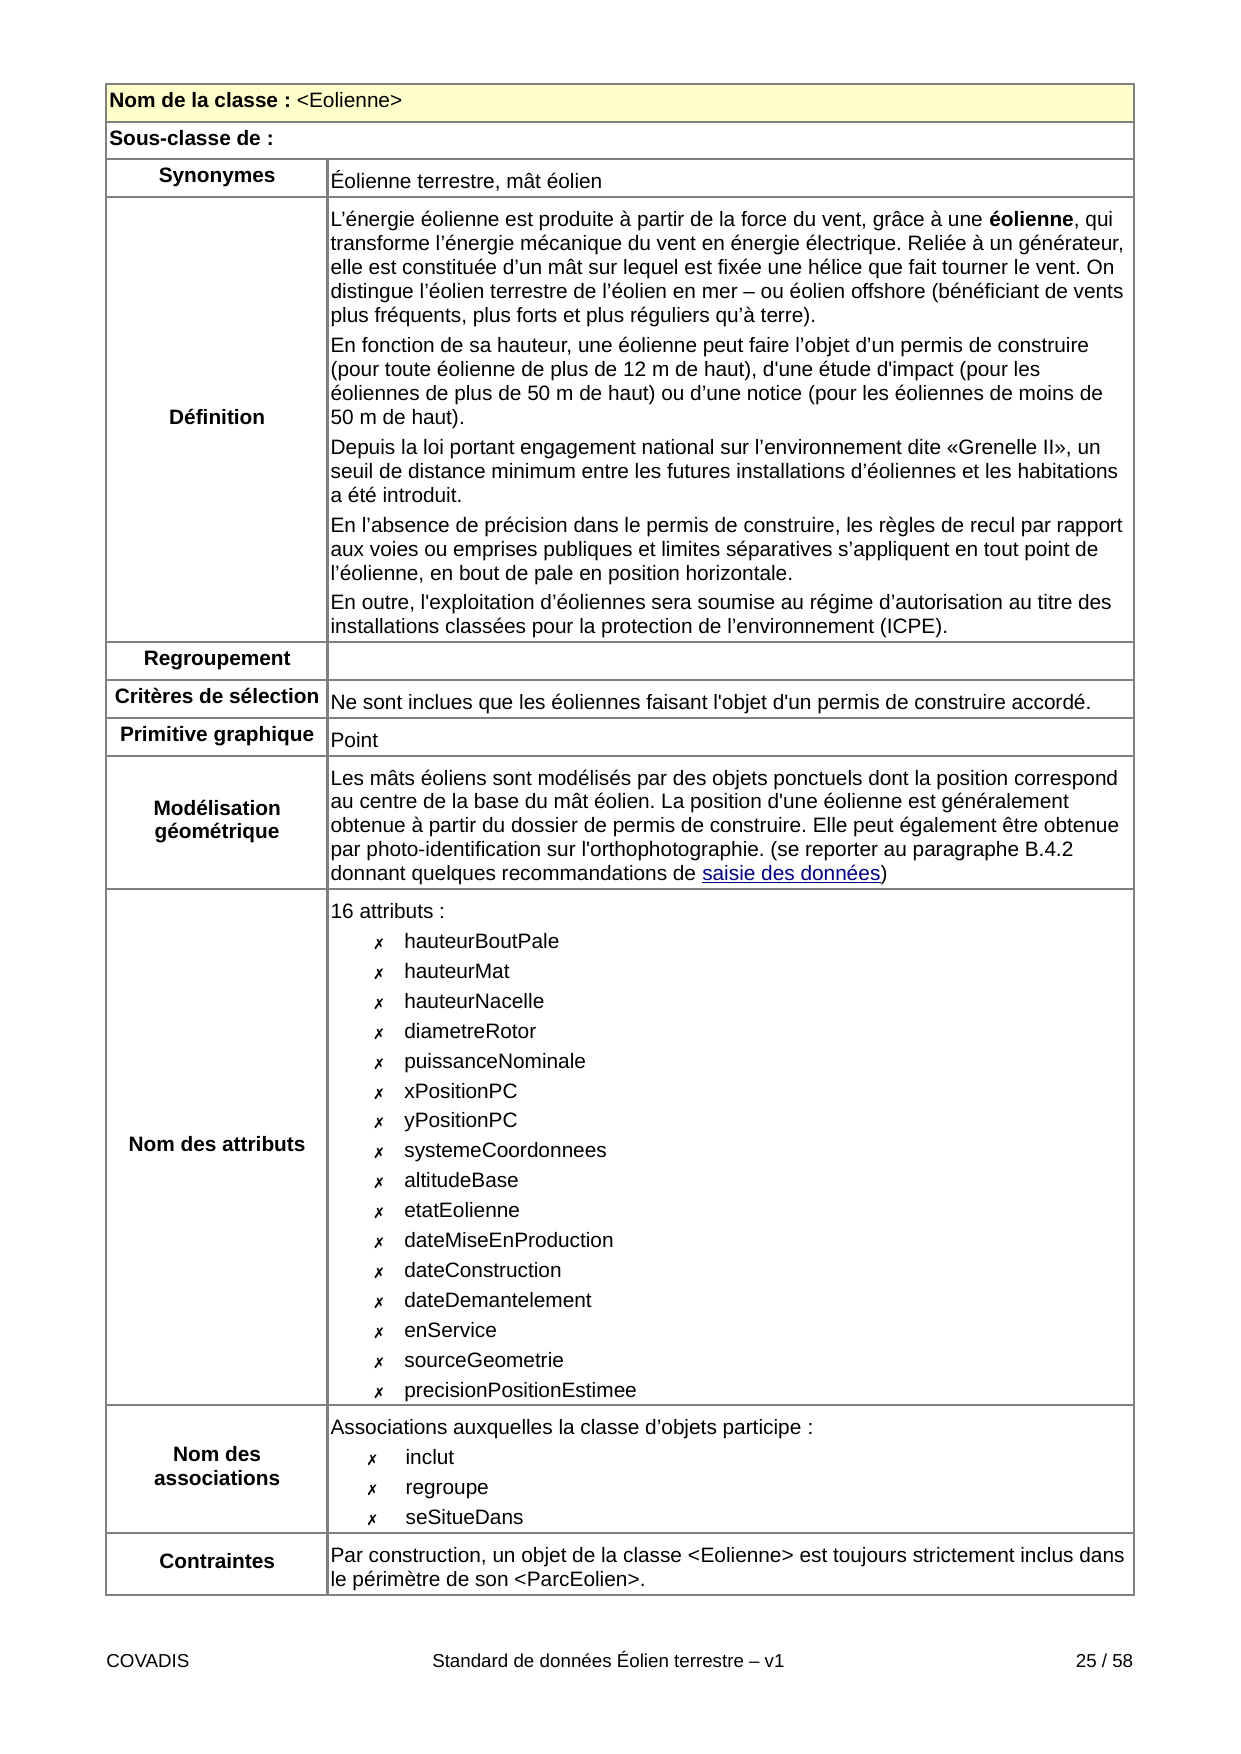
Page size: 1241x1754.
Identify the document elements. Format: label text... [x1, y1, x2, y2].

table_cell [329, 643, 1133, 679]
table_cell Sous-classe de : [107, 123, 1133, 158]
table_cell Synonymes [107, 160, 326, 196]
table_cell Point [329, 719, 1133, 754]
table_cell Ne sont inclues que les éoliennes faisant l'objet d'un permis de construire accordé. [329, 681, 1133, 717]
table_cell Associations auxquelles la classe d’objets participe : inclut regroupe seSitueDans [329, 1406, 1133, 1532]
table_cell Les mâts éoliens sont modélisés par des objets ponctuels dont la position correspond au centre de la base du mât éolien. La position d'une éolienne est généralement obtenue à partir du dossier de permis de construire. Elle peut également être obtenue par photo-identification sur l'orthophotographie. (se reporter au paragraphe B.4.2 donnant quelques recommandations de saisie des données) [329, 757, 1133, 888]
table_cell Modélisation géométrique [107, 757, 326, 888]
table_header Nom de la classe : <Eolienne> [107, 85, 1133, 121]
table_cell Éolienne terrestre, mât éolien [329, 160, 1133, 196]
table_cell Regroupement [107, 643, 326, 679]
table_cell Critères de sélection [107, 681, 326, 717]
table_cell Primitive graphique [107, 719, 326, 754]
table_cell Contraintes [107, 1534, 326, 1593]
table_cell Définition [107, 198, 326, 641]
table_cell 16 attributs : hauteurBoutPale hauteurMat hauteurNacelle diametreRotor puissanceNominale xPositionPC yPositionPC systemeCoordonnees altitudeBase etatEolienne dateMiseEnProduction dateConstruction dateDemantelement enService sourceGeometrie precisionPositionEstimee [329, 890, 1133, 1404]
table_cell L’énergie éolienne est produite à partir de la force du vent, grâce à une éolienne, qui transforme l’énergie mécanique du vent en énergie électrique. Reliée à un générateur, elle est constituée d’un mât sur lequel est fixée une hélice que fait tourner le vent. On distingue l’éolien terrestre de l’éolien en mer – ou éolien offshore (bénéficiant de vents plus fréquents, plus forts et plus réguliers qu’à terre). En fonction de sa hauteur, une éolienne peut faire l’objet d’un permis de construire (pour toute éolienne de plus de 12 m de haut), d'une étude d'impact (pour les éoliennes de plus de 50 m de haut) ou d’une notice (pour les éoliennes de moins de 50 m de haut). Depuis la loi portant engagement national sur l’environnement dite «Grenelle II», un seuil de distance minimum entre les futures installations d’éoliennes et les habitations a été introduit. En l’absence de précision dans le permis de construire, les règles de recul par rapport aux voies ou emprises publiques et limites séparatives s’appliquent en tout point de l’éolienne, en bout de pale en position horizontale. En outre, l'exploitation d’éoliennes sera soumise au régime d’autorisation au titre des installations classées pour la protection de l’environnement (ICPE). [329, 198, 1133, 641]
table_cell Par construction, un objet de la classe <Eolienne> est toujours strictement inclus dans le périmètre de son <ParcEolien>. [329, 1534, 1133, 1593]
table_cell Nom des attributs [107, 890, 326, 1404]
table_cell Nom des associations [107, 1406, 326, 1532]
